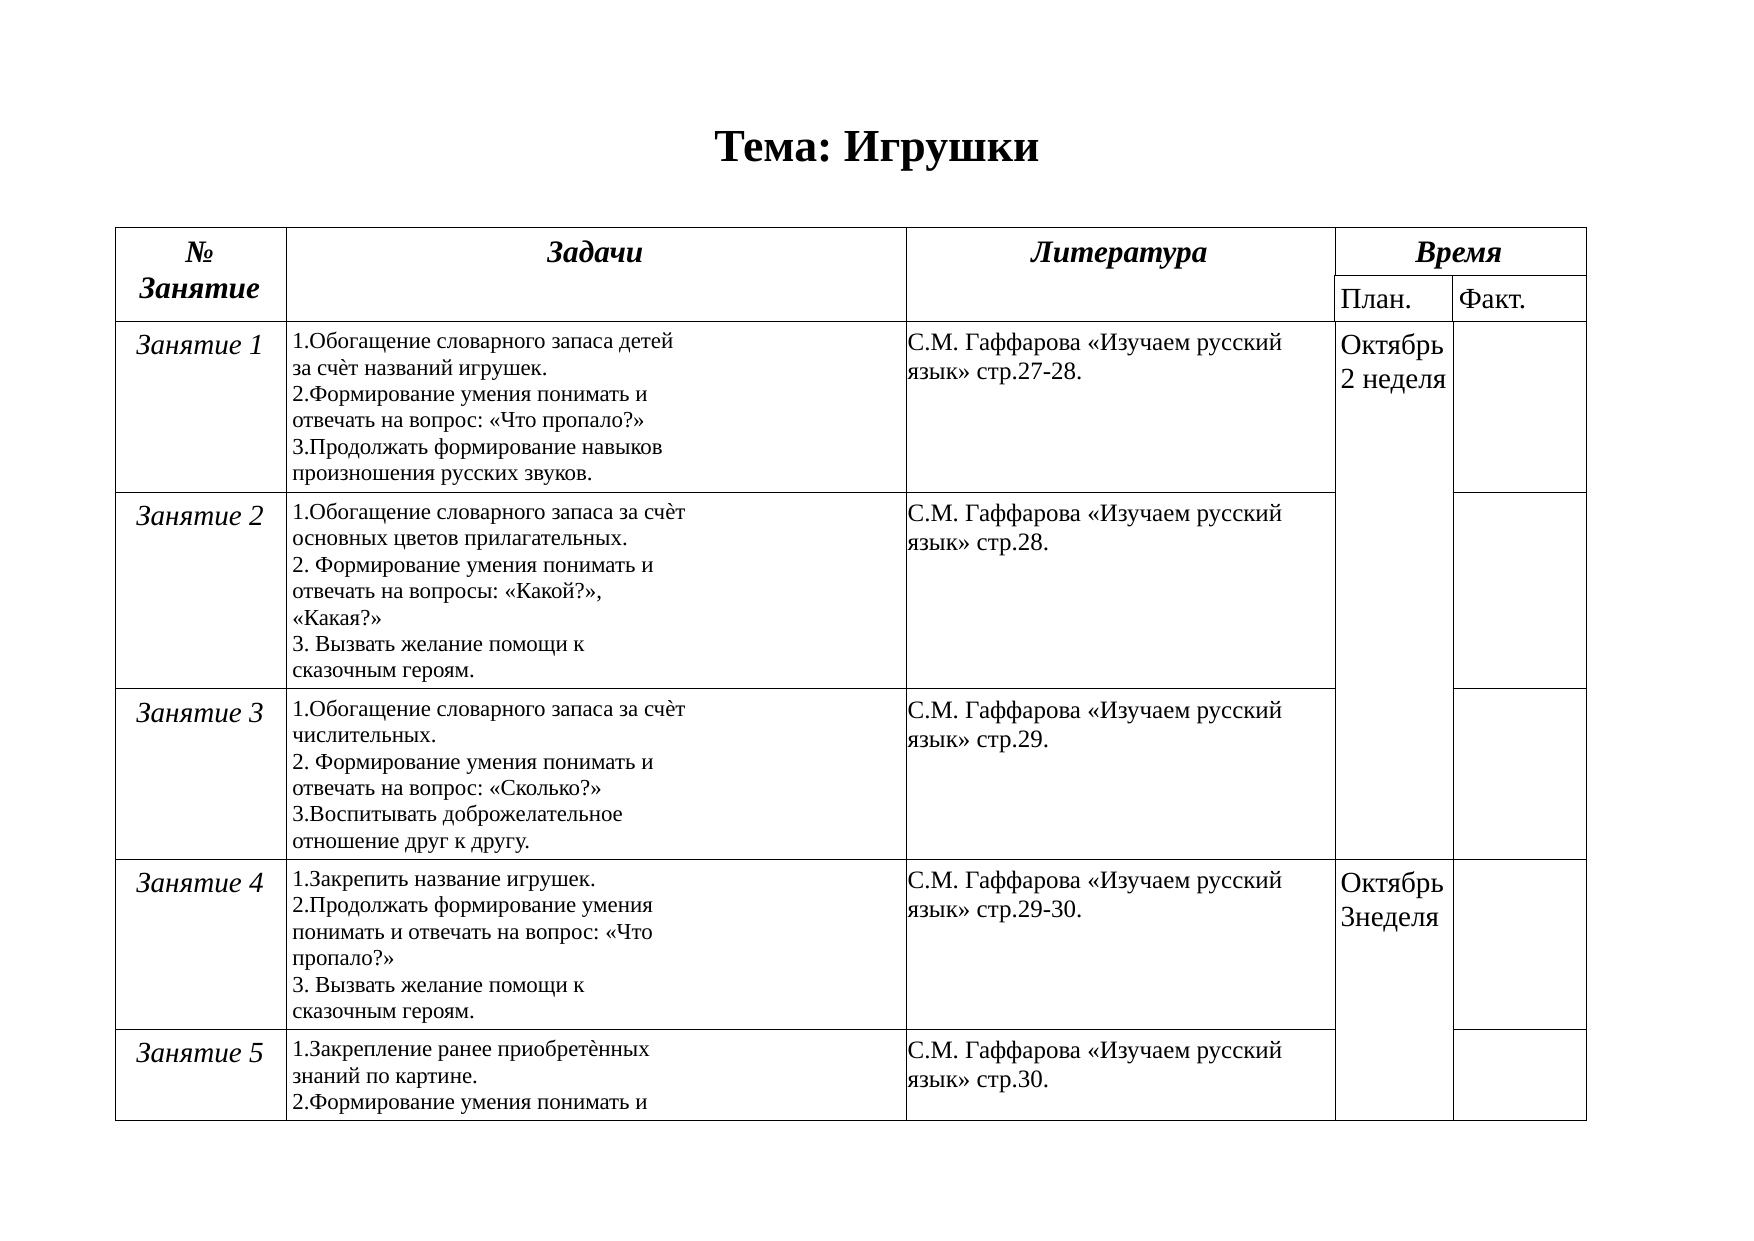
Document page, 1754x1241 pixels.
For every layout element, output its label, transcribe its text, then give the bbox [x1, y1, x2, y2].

table_cell [1454, 689, 1586, 859]
table_cell Октябрь 2 неделя [1336, 322, 1453, 859]
table_cell [1454, 860, 1586, 1029]
table_cell Занятие 3 [116, 689, 286, 859]
table_cell Октябрь 3неделя [1336, 860, 1453, 1120]
table_cell Занятие 5 [116, 1030, 286, 1120]
table_cell 1.Закрепление ранее приобретѐнных знаний по картине. 2.Формирование умения понимать и [287, 1030, 906, 1120]
table_header Время [1336, 228, 1586, 275]
table_cell Занятие 1 [116, 322, 286, 491]
table_cell 1.Обогащение словарного запаса за счѐт числительных. 2. Формирование умения понимать и отвечать на вопрос: «Сколько?» 3.Воспитывать доброжелательное отношение друг к другу. [287, 689, 906, 859]
table_cell С.М. Гаффарова «Изучаем русский язык» стр.28. [907, 493, 1335, 688]
table_cell 1.Закрепить название игрушек. 2.Продолжать формирование умения понимать и отвечать на вопрос: «Что пропало?» 3. Вызвать желание помощи к сказочным героям. [287, 860, 906, 1029]
table_cell С.М. Гаффарова «Изучаем русский язык» стр.29. [907, 689, 1335, 859]
table_header № Занятие [116, 228, 286, 321]
table_header Задачи [287, 228, 906, 321]
table_cell [1454, 1030, 1586, 1120]
table_header Литература [907, 228, 1335, 321]
table_cell [1454, 322, 1586, 491]
table_cell 1.Обогащение словарного запаса за счѐт основных цветов прилагательных. 2. Формирование умения понимать и отвечать на вопросы: «Какой?», «Какая?» 3. Вызвать желание помощи к сказочным героям. [287, 493, 906, 688]
table_cell С.М. Гаффарова «Изучаем русский язык» стр.30. [907, 1030, 1335, 1120]
table_cell С.М. Гаффарова «Изучаем русский язык» стр.29-30. [907, 860, 1335, 1029]
table_cell 1.Обогащение словарного запаса детей за счѐт названий игрушек. 2.Формирование умения понимать и отвечать на вопрос: «Что пропало?» 3.Продолжать формирование навыков произношения русских звуков. [287, 322, 906, 491]
table_cell Занятие 2 [116, 493, 286, 688]
table_cell Занятие 4 [116, 860, 286, 1029]
table_cell [1454, 493, 1586, 688]
table_cell С.М. Гаффарова «Изучаем русский язык» стр.27-28. [907, 322, 1335, 491]
table_cell План. [1335, 276, 1452, 321]
table_cell Факт. [1453, 276, 1586, 321]
text Тема: Игрушки [118, 118, 1636, 171]
